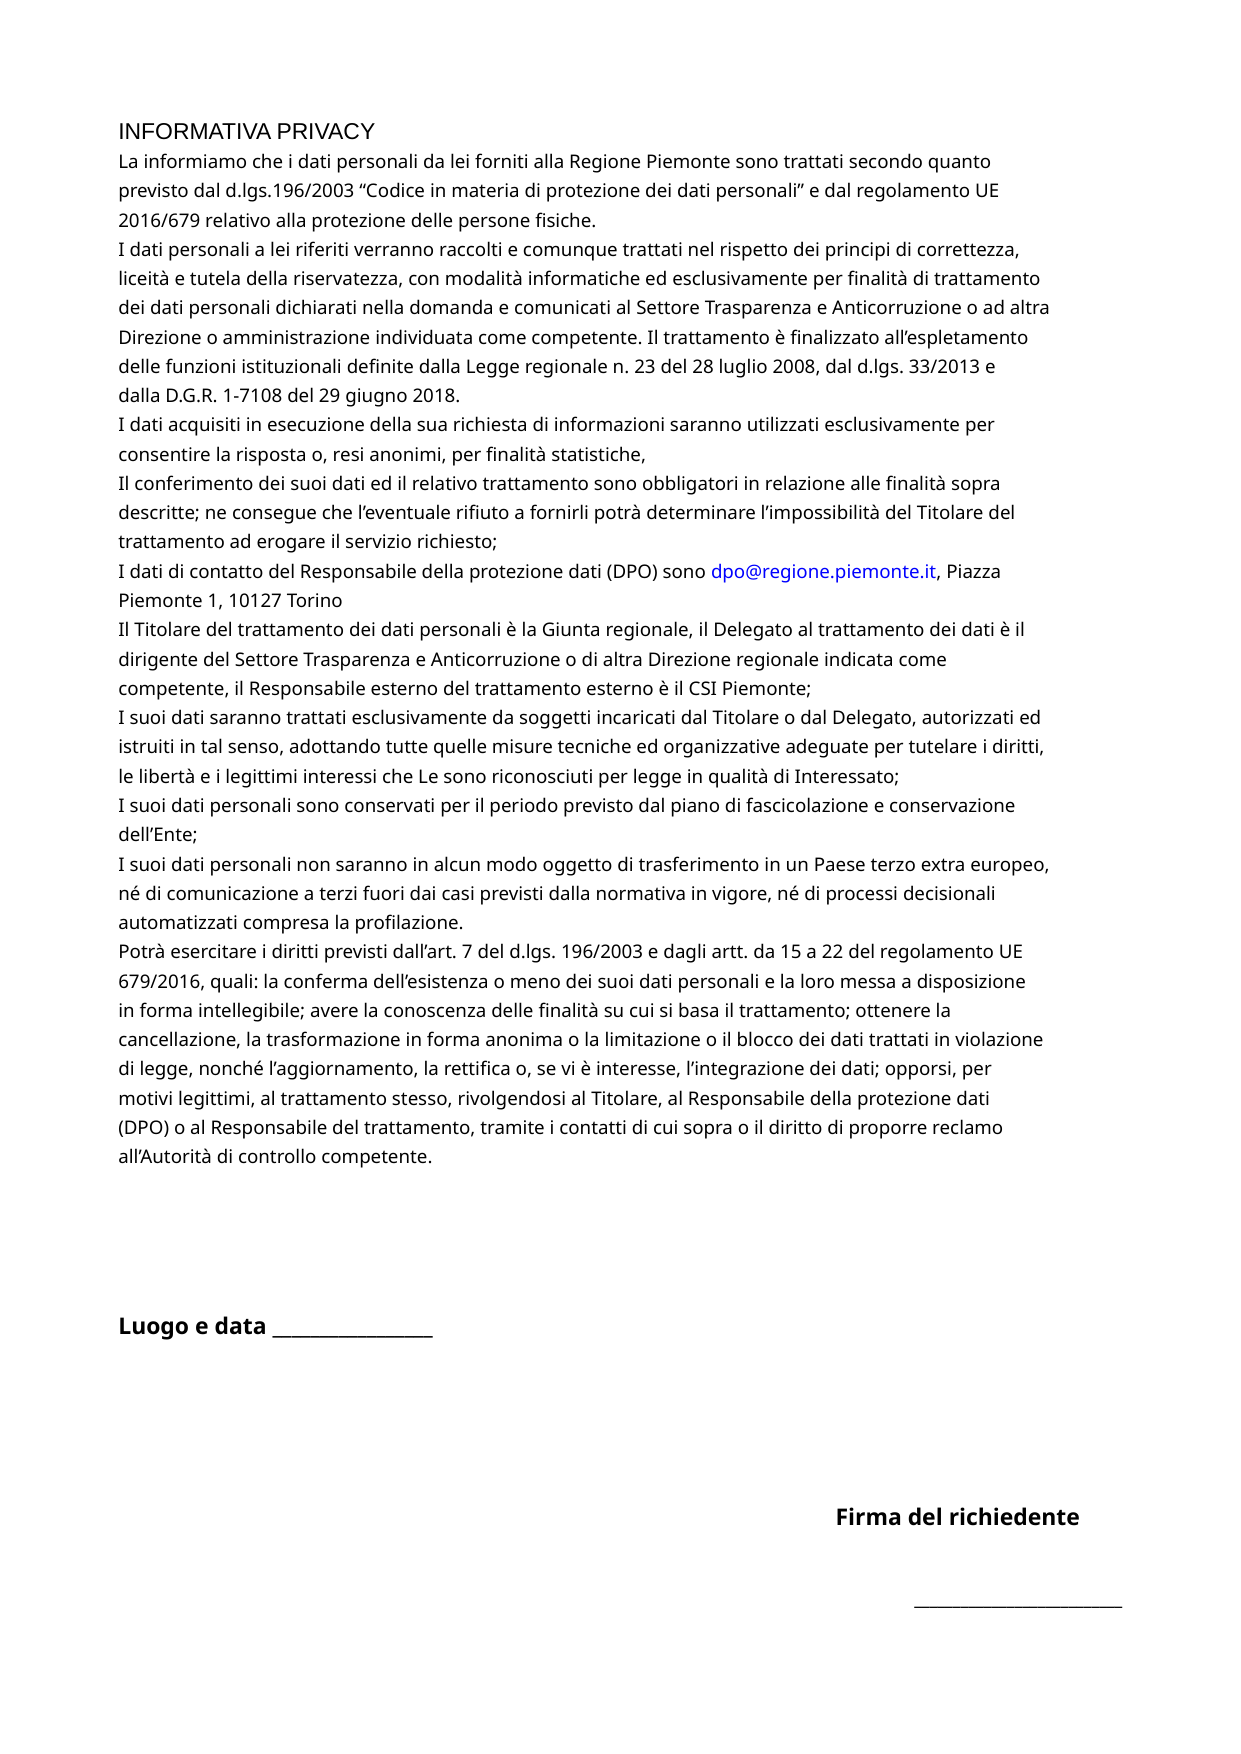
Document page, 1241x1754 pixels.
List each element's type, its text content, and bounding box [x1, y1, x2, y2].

text all’Autorità di controllo competente. [118, 1143, 1122, 1169]
text dell’Ente; [118, 822, 1122, 847]
text dirigente del Settore Trasparenza e Anticorruzione o di altra Direzione regionale indicata come [118, 646, 1122, 671]
text di legge, nonché l’aggiornamento, la rettifica o, se vi è interesse, l’integrazione dei dati; opporsi, per [118, 1056, 1122, 1081]
text descritte; ne consegue che l’eventuale rifiuto a fornirli potrà determinare l’impossibilità del Titolare del [118, 499, 1122, 525]
text istruiti in tal senso, adottando tutte quelle misure tecniche ed organizzative adeguate per tutelare i diritti, [118, 734, 1122, 759]
text 2016/679 relativo alla protezione delle persone fisiche. [118, 207, 1122, 232]
text La informiamo che i dati personali da lei forniti alla Regione Piemonte sono trattati secondo quanto [118, 148, 1122, 174]
text consentire la risposta o, resi anonimi, per finalità statistiche, [118, 441, 1122, 467]
text Luogo e data _________________ [118, 1310, 1122, 1341]
text competente, il Responsabile esterno del trattamento esterno è il CSI Piemonte; [118, 675, 1122, 701]
text automatizzati compresa la profilazione. [118, 909, 1122, 935]
text previsto dal d.lgs.196/2003 “Codice in materia di protezione dei dati personali” e dal regolamento UE [118, 178, 1122, 203]
text I suoi dati saranno trattati esclusivamente da soggetti incaricati dal Titolare o dal Delegato, autorizzati ed [118, 704, 1122, 730]
text I suoi dati personali non saranno in alcun modo oggetto di trasferimento in un Paese terzo extra europeo, [118, 851, 1122, 876]
text I dati di contatto del Responsabile della protezione dati (DPO) sono dpo@regione.piemonte.it, Piazza [118, 558, 1122, 584]
text I dati personali a lei riferiti verranno raccolti e comunque trattati nel rispetto dei principi di correttezza, [118, 236, 1122, 262]
text liceità e tutela della riservatezza, con modalità informatiche ed esclusivamente per finalità di trattamento [118, 265, 1122, 291]
text I dati acquisiti in esecuzione della sua richiesta di informazioni saranno utilizzati esclusivamente per [118, 412, 1122, 437]
text motivi legittimi, al trattamento stesso, rivolgendosi al Titolare, al Responsabile della protezione dati [118, 1085, 1122, 1111]
text delle funzioni istituzionali definite dalla Legge regionale n. 23 del 28 luglio 2008, dal d.lgs. 33/2013 e [118, 353, 1122, 379]
text (DPO) o al Responsabile del trattamento, tramite i contatti di cui sopra o il diritto di proporre reclamo [118, 1114, 1122, 1140]
text INFORMATIVA PRIVACY [118, 118, 1122, 144]
text Piemonte 1, 10127 Torino [118, 587, 1122, 613]
text Direzione o amministrazione individuata come competente. Il trattamento è finalizzato all’espletamento [118, 324, 1122, 349]
text Firma del richiedente [118, 1501, 1122, 1532]
text Il Titolare del trattamento dei dati personali è la Giunta regionale, il Delegato al trattamento dei dati è il [118, 617, 1122, 642]
text ___________________________ [118, 1586, 1122, 1611]
text né di comunicazione a terzi fuori dai casi previsti dalla normativa in vigore, né di processi decisionali [118, 880, 1122, 906]
text I suoi dati personali sono conservati per il periodo previsto dal piano di fascicolazione e conservazione [118, 792, 1122, 818]
text Il conferimento dei suoi dati ed il relativo trattamento sono obbligatori in relazione alle finalità sopra [118, 470, 1122, 496]
text trattamento ad erogare il servizio richiesto; [118, 529, 1122, 554]
text Potrà esercitare i diritti previsti dall’art. 7 del d.lgs. 196/2003 e dagli artt. da 15 a 22 del regolamento UE [118, 939, 1122, 964]
text le libertà e i legittimi interessi che Le sono riconosciuti per legge in qualità di Interessato; [118, 763, 1122, 788]
text 679/2016, quali: la conferma dell’esistenza o meno dei suoi dati personali e la loro messa a disposizione [118, 968, 1122, 993]
text dalla D.G.R. 1-7108 del 29 giugno 2018. [118, 382, 1122, 408]
text in forma intellegibile; avere la conoscenza delle finalità su cui si basa il trattamento; ottenere la [118, 997, 1122, 1023]
text dei dati personali dichiarati nella domanda e comunicati al Settore Trasparenza e Anticorruzione o ad altra [118, 295, 1122, 320]
text cancellazione, la trasformazione in forma anonima o la limitazione o il blocco dei dati trattati in violazione [118, 1026, 1122, 1052]
